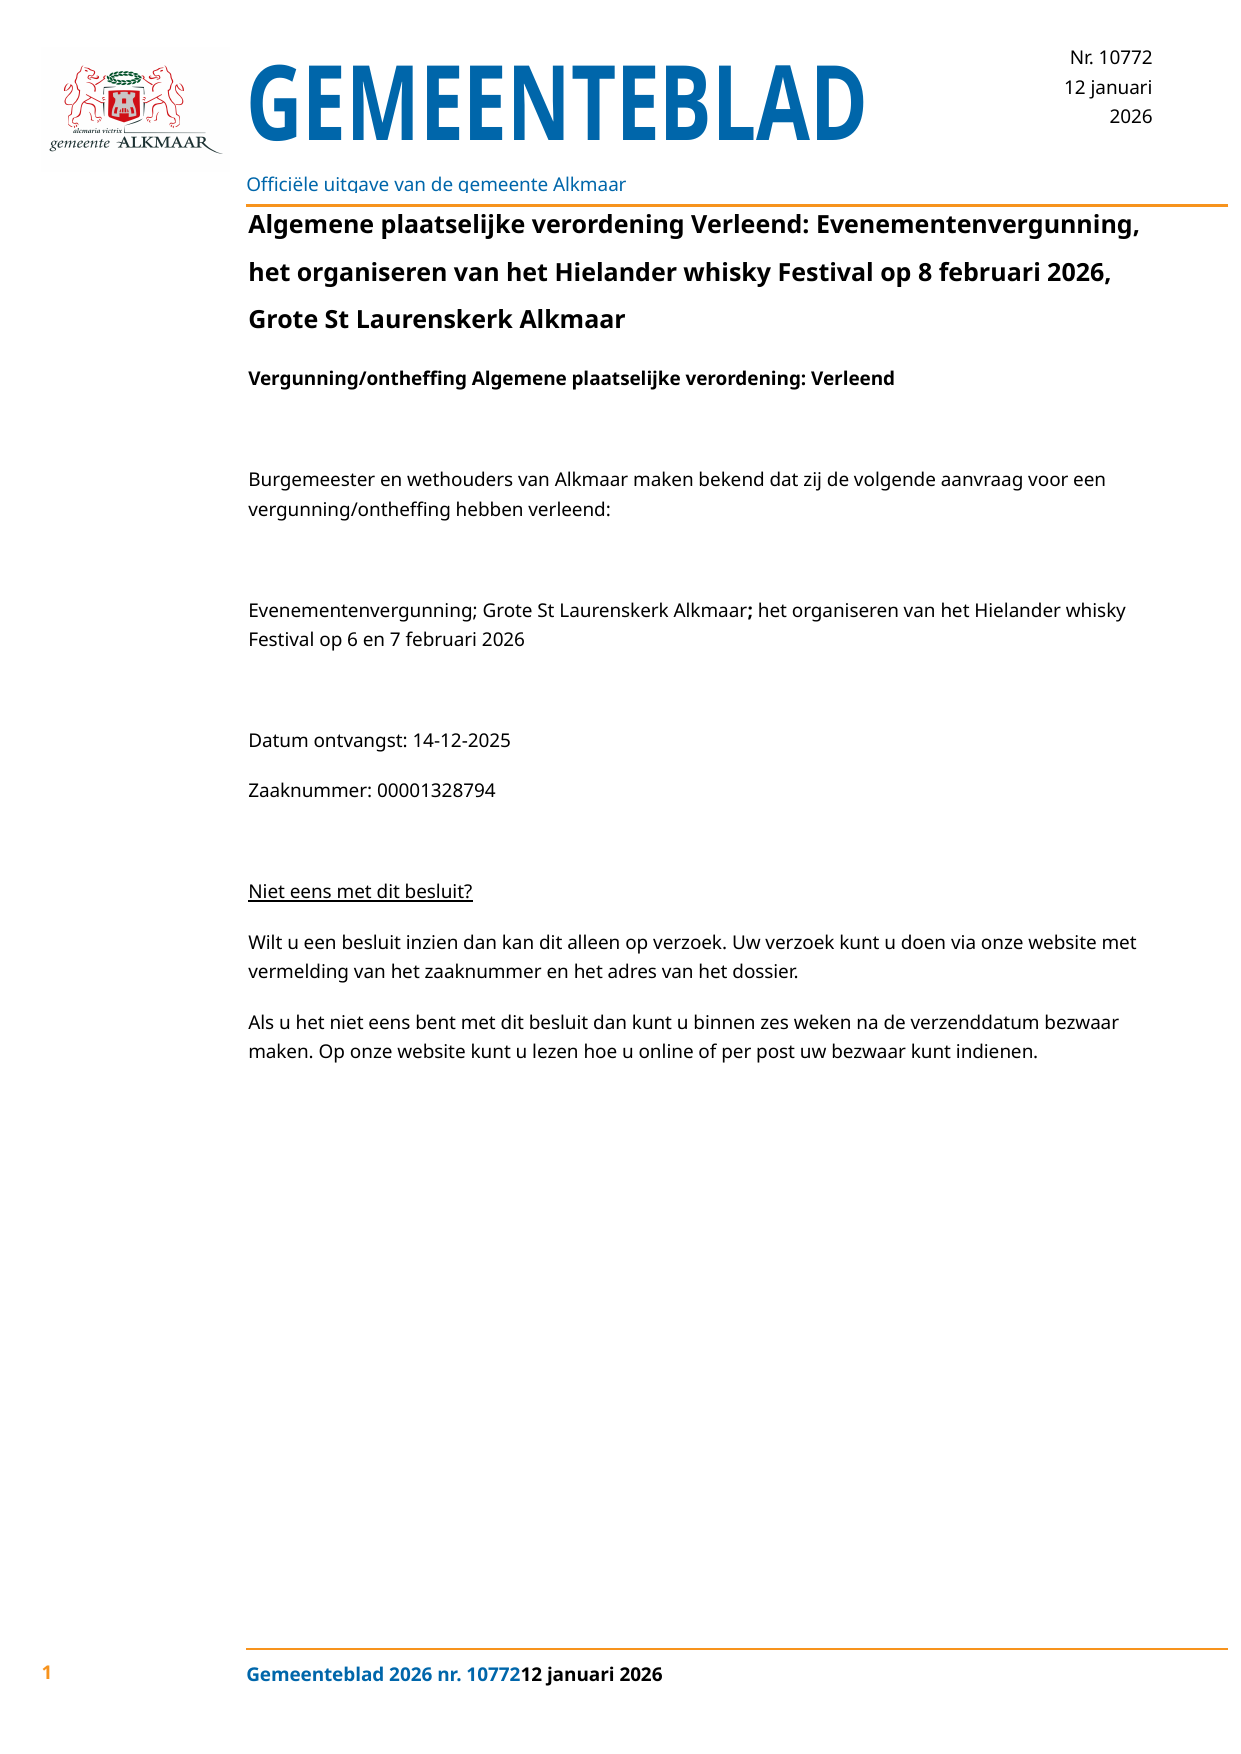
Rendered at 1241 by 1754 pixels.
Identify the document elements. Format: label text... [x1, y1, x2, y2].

text Vergunning/ontheffing Algemene plaatselijke verordening: Verleend [248, 366, 1152, 391]
text Datum ontvangst: 14-12-2025 [248, 727, 1152, 753]
text Als u het niet eens bent met dit besluit dan kunt u binnen zes weken na de verzenddatum bezwaar maken. Op onze website kunt u lezen hoe u online of per post uw bezwaar kunt indienen. [248, 1009, 1152, 1064]
text Wilt u een besluit inzien dan kan dit alleen op verzoek. Uw verzoek kunt u doen via onze website met vermelding van het zaaknummer en het adres van het dossier. [248, 929, 1152, 984]
picture [41, 47, 231, 172]
text Niet eens met dit besluit? [248, 878, 1152, 904]
text Zaaknummer: 00001328794 [248, 778, 1152, 803]
text Algemene plaatselijke verordening Verleend: Evenementenvergunning, het organiseren van het Hielander whisky Festival op 8 februari 2026, Grote St Laurenskerk Alkmaar [248, 207, 1152, 336]
text Evenementenvergunning; Grote St Laurenskerk Alkmaar; het organiseren van het Hielander whisky Festival op 6 en 7 februari 2026 [248, 597, 1152, 652]
text Burgemeester en wethouders van Alkmaar maken bekend dat zij de volgende aanvraag voor een vergunning/ontheffing hebben verleend: [248, 466, 1152, 522]
